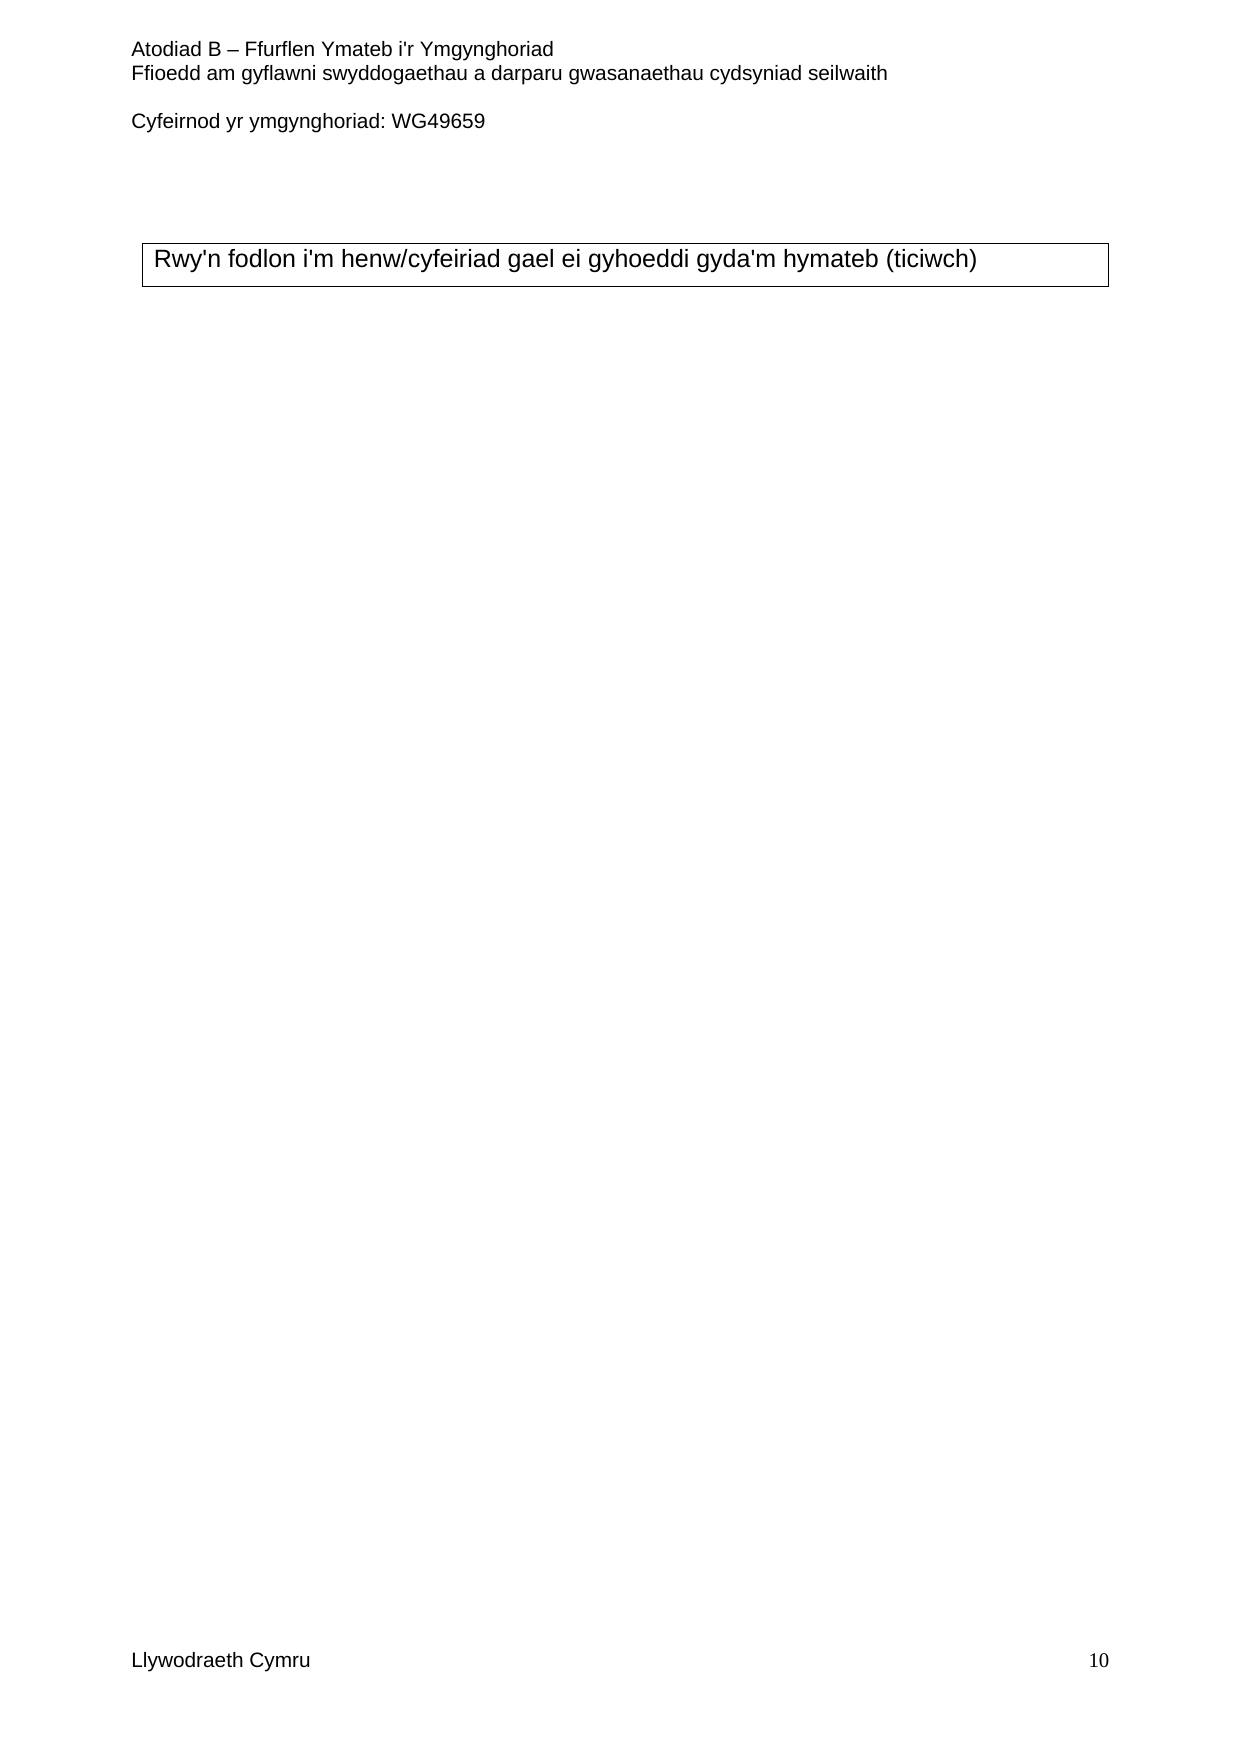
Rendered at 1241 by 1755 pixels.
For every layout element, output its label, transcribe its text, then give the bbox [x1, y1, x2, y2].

table_header Rwy'n fodlon i'm henw/cyfeiriad gael ei gyhoeddi gyda'm hymateb (ticiwch) [143, 244, 1108, 286]
